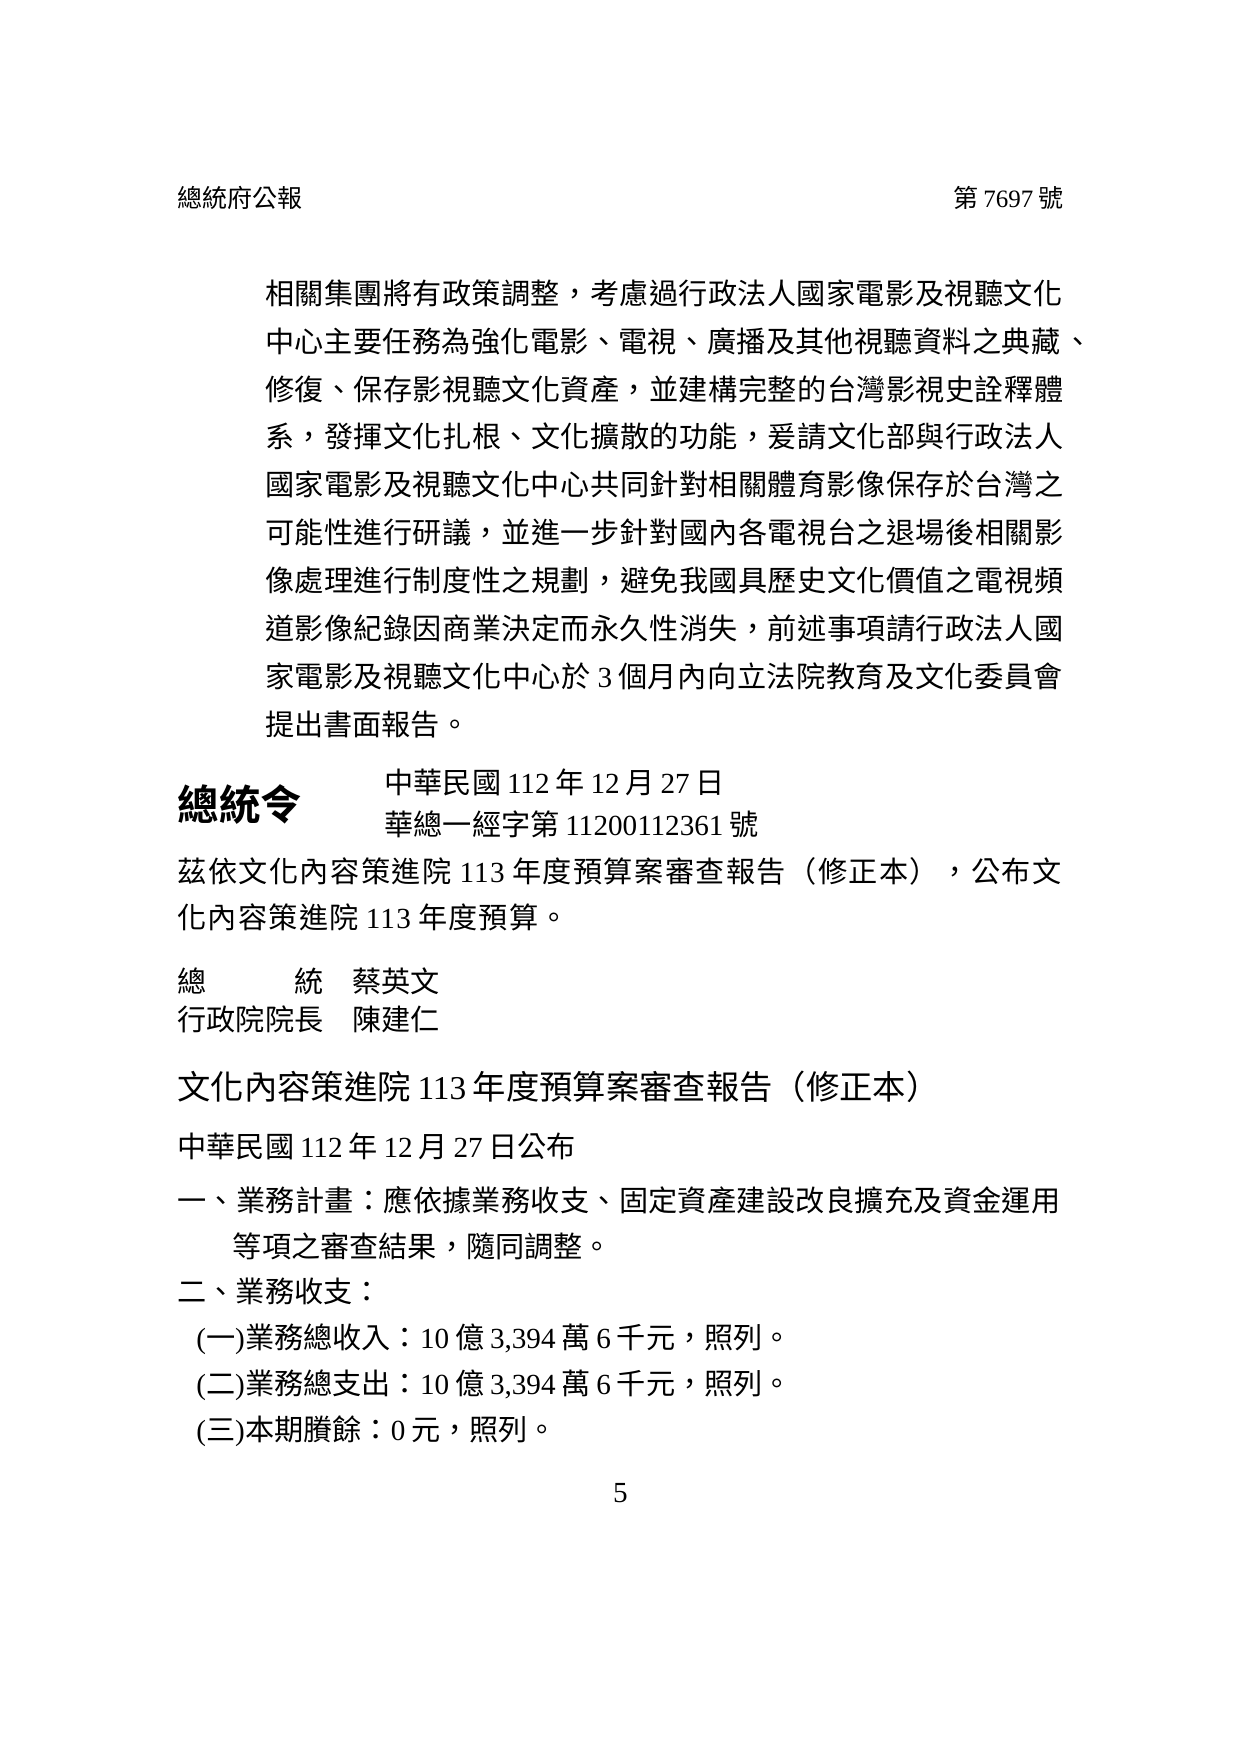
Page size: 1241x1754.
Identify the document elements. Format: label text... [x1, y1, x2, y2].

text 二、業務收支： [177, 1266, 1063, 1312]
text (一)業務總收入：10億3,394萬6千元，照列。 [196, 1312, 1063, 1358]
text 一、業務計畫：應依據業務收支、固定資產建設改良擴充及資金運用等項之審查結果，隨同調整。 [177, 1174, 1063, 1266]
table_header 總統令 [174, 758, 381, 846]
text 1. 鑑於FOX體育台自2013年1月28日開播至2021年10月1日停播，8年間累積關於台灣之體育影像紀錄眾多，惟近期據傳相關集團將有政策調整，考慮過行政法人國家電影及視聽文化中心主要任務為強化電影、電視、廣播及其他視聽資料之典藏、修復、保存影視聽文化資產，並建構完整的台灣影視史詮釋體系，發揮文化扎根、文化擴散的功能，爰請文化部與行政法人國家電影及視聽文化中心共同針對相關體育影像保存於台灣之可能性進行研議，並進一步針對國內各電視台之退場後相關影像處理進行制度性之規劃，避免我國具歷史文化價值之電視頻道影像紀錄因商業決定而永久性消失，前述事項請行政法人國家電影及視聽文化中心於3個月內向立法院教育及文化委員會提出書面報告。 [227, 266, 1063, 745]
text (二)業務總支出：10億3,394萬6千元，照列。 [196, 1358, 1063, 1404]
text 中華民國112年12月27日公布 [177, 1121, 1063, 1167]
table_header 中華民國112年12月27日 華總一經字第11200112361號 [381, 758, 877, 846]
text 文化內容策進院113年度預算案審查報告（修正本） [177, 1063, 1063, 1109]
text 茲依文化內容策進院113年度預算案審查報告（修正本），公布文化內容策進院113年度預算。 [177, 846, 1063, 938]
text (三)本期賸餘：0元，照列。 [196, 1404, 1063, 1449]
text 總 統 蔡英文 行政院院長 陳建仁 [177, 963, 1063, 1038]
